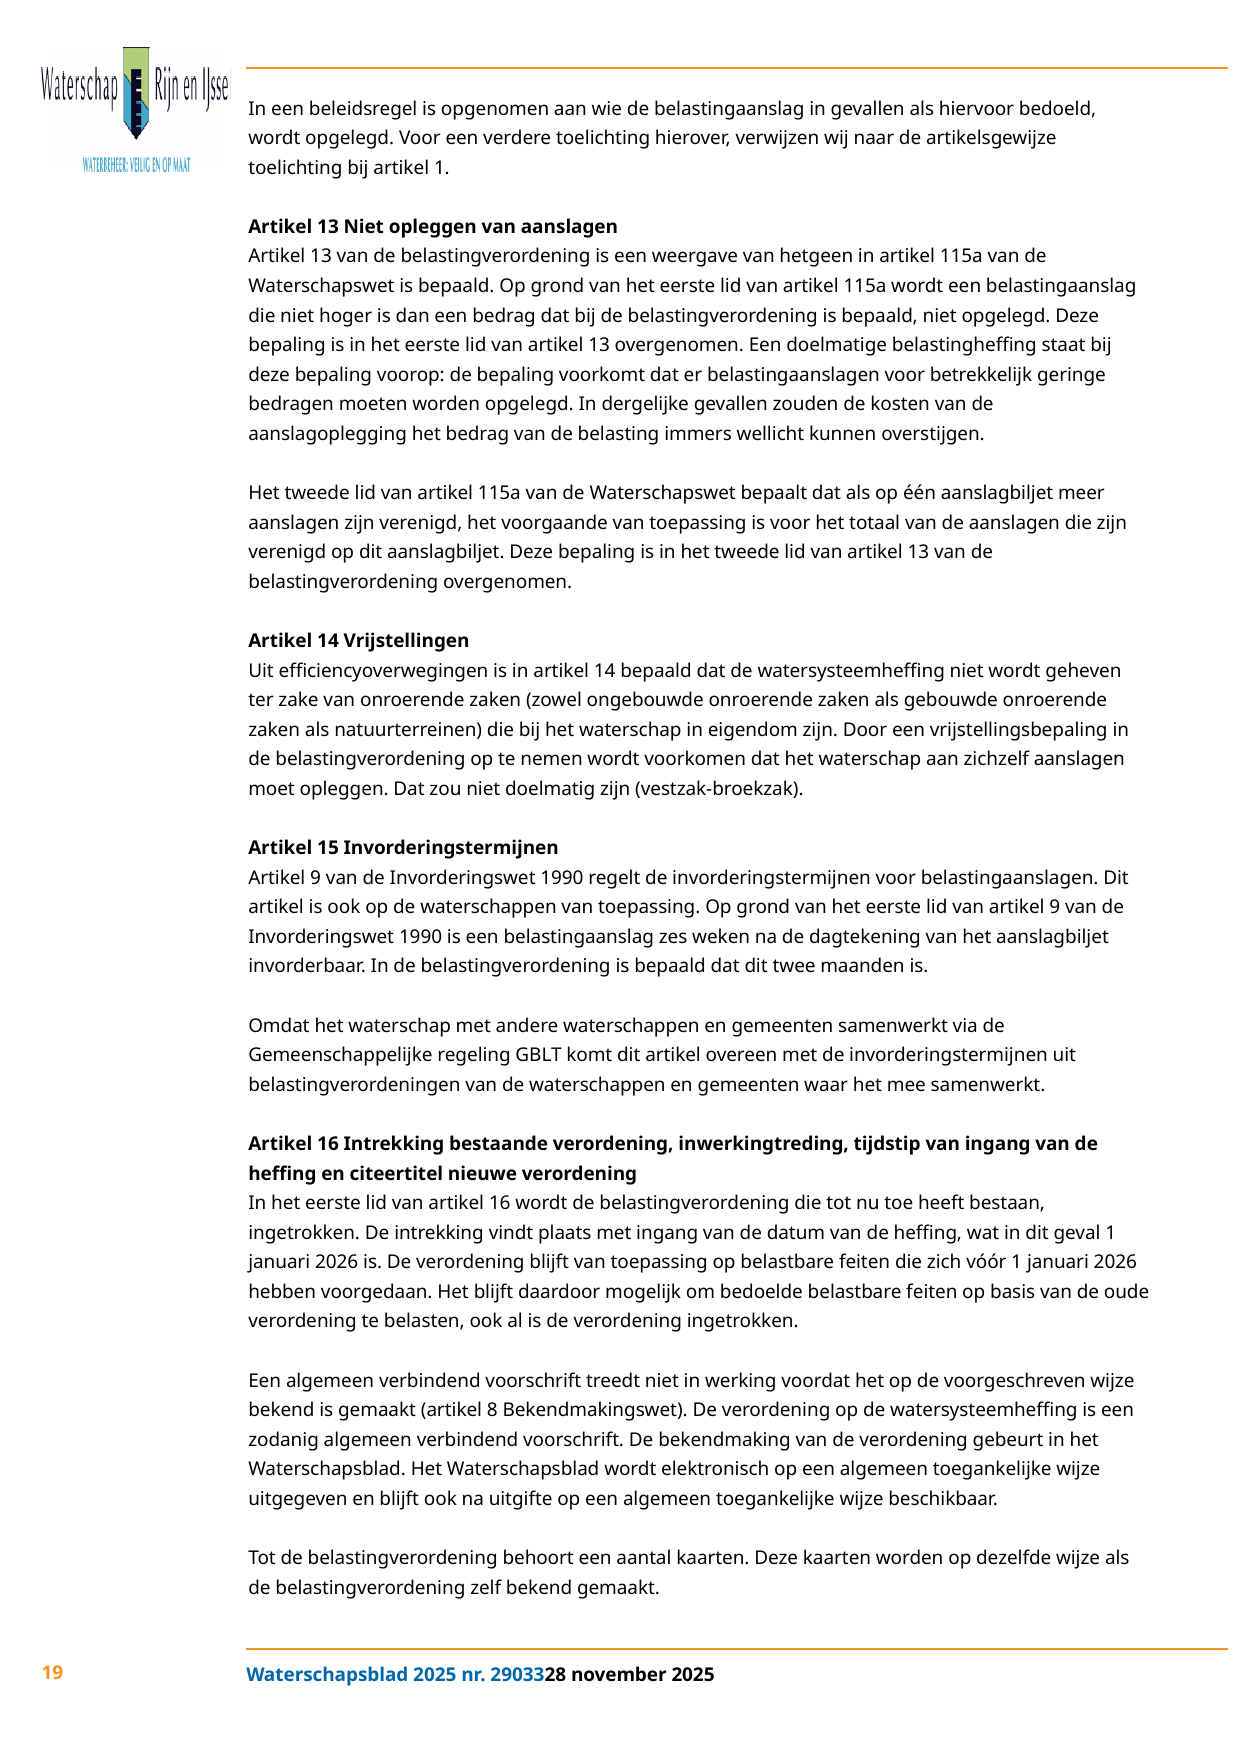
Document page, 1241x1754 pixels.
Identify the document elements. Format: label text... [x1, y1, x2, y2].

text Omdat het waterschap met andere waterschappen en gemeenten samenwerkt via de Gemeenschappelijke regeling GBLT komt dit artikel overeen met de invorderingstermijnen uit belastingverordeningen van de waterschappen en gemeenten waar het mee samenwerkt. [248, 1012, 1152, 1097]
text Tot de belastingverordening behoort een aantal kaarten. Deze kaarten worden op dezelfde wijze als de belastingverordening zelf bekend gemaakt. [248, 1544, 1152, 1600]
text Het tweede lid van artikel 115a van de Waterschapswet bepaalt dat als op één aanslagbiljet meer aanslagen zijn verenigd, het voorgaande van toepassing is voor het totaal van de aanslagen die zijn verenigd op dit aanslagbiljet. Deze bepaling is in het tweede lid van artikel 13 van de belastingverordening overgenomen. [248, 479, 1152, 594]
text Artikel 15 Invorderingstermijnen [248, 834, 1152, 860]
text In het eerste lid van artikel 16 wordt de belastingverordening die tot nu toe heeft bestaan, ingetrokken. De intrekking vindt plaats met ingang van de datum van de heffing, wat in dit geval 1 januari 2026 is. De verordening blijft van toepassing op belastbare feiten die zich vóór 1 januari 2026 hebben voorgedaan. Het blijft daardoor mogelijk om bedoelde belastbare feiten op basis van de oude verordening te belasten, ook al is de verordening ingetrokken. [248, 1189, 1152, 1333]
text Artikel 13 van de belastingverordening is een weergave van hetgeen in artikel 115a van de Waterschapswet is bepaald. Op grond van het eerste lid van artikel 115a wordt een belastingaanslag die niet hoger is dan een bedrag dat bij de belastingverordening is bepaald, niet opgelegd. Deze bepaling is in het eerste lid van artikel 13 overgenomen. Een doelmatige belastingheffing staat bij deze bepaling voorop: de bepaling voorkomt dat er belastingaanslagen voor betrekkelijk geringe bedragen moeten worden opgelegd. In dergelijke gevallen zouden de kosten van de aanslagoplegging het bedrag van de belasting immers wellicht kunnen overstijgen. [248, 243, 1152, 446]
text Uit efficiencyoverwegingen is in artikel 14 bepaald dat de watersysteemheffing niet wordt geheven ter zake van onroerende zaken (zowel ongebouwde onroerende zaken als gebouwde onroerende zaken als natuurterreinen) die bij het waterschap in eigendom zijn. Door een vrijstellingsbepaling in de belastingverordening op te nemen wordt voorkomen dat het waterschap aan zichzelf aanslagen moet opleggen. Dat zou niet doelmatig zijn (vestzak-broekzak). [248, 657, 1152, 801]
text Artikel 16 Intrekking bestaande verordening, inwerkingtreding, tijdstip van ingang van de heffing en citeertitel nieuwe verordening [248, 1130, 1152, 1186]
text Een algemeen verbindend voorschrift treedt niet in werking voordat het op de voorgeschreven wijze bekend is gemaakt (artikel 8 Bekendmakingswet). De verordening op de watersysteemheffing is een zodanig algemeen verbindend voorschrift. De bekendmaking van de verordening gebeurt in het Waterschapsblad. Het Waterschapsblad wordt elektronisch op een algemeen toegankelijke wijze uitgegeven en blijft ook na uitgifte op een algemeen toegankelijke wijze beschikbaar. [248, 1367, 1152, 1511]
text Artikel 13 Niet opleggen van aanslagen [248, 213, 1152, 239]
text Artikel 9 van de Invorderingswet 1990 regelt de invorderingstermijnen voor belastingaanslagen. Dit artikel is ook op de waterschappen van toepassing. Op grond van het eerste lid van artikel 9 van de Invorderingswet 1990 is een belastingaanslag zes weken na de dagtekening van het aanslagbiljet invorderbaar. In de belastingverordening is bepaald dat dit twee maanden is. [248, 864, 1152, 978]
picture [41, 47, 231, 172]
text In een beleidsregel is opgenomen aan wie de belastingaanslag in gevallen als hiervoor bedoeld, wordt opgelegd. Voor een verdere toelichting hierover, verwijzen wij naar de artikelsgewijze toelichting bij artikel 1. [248, 95, 1152, 180]
text Artikel 14 Vrijstellingen [248, 627, 1152, 653]
